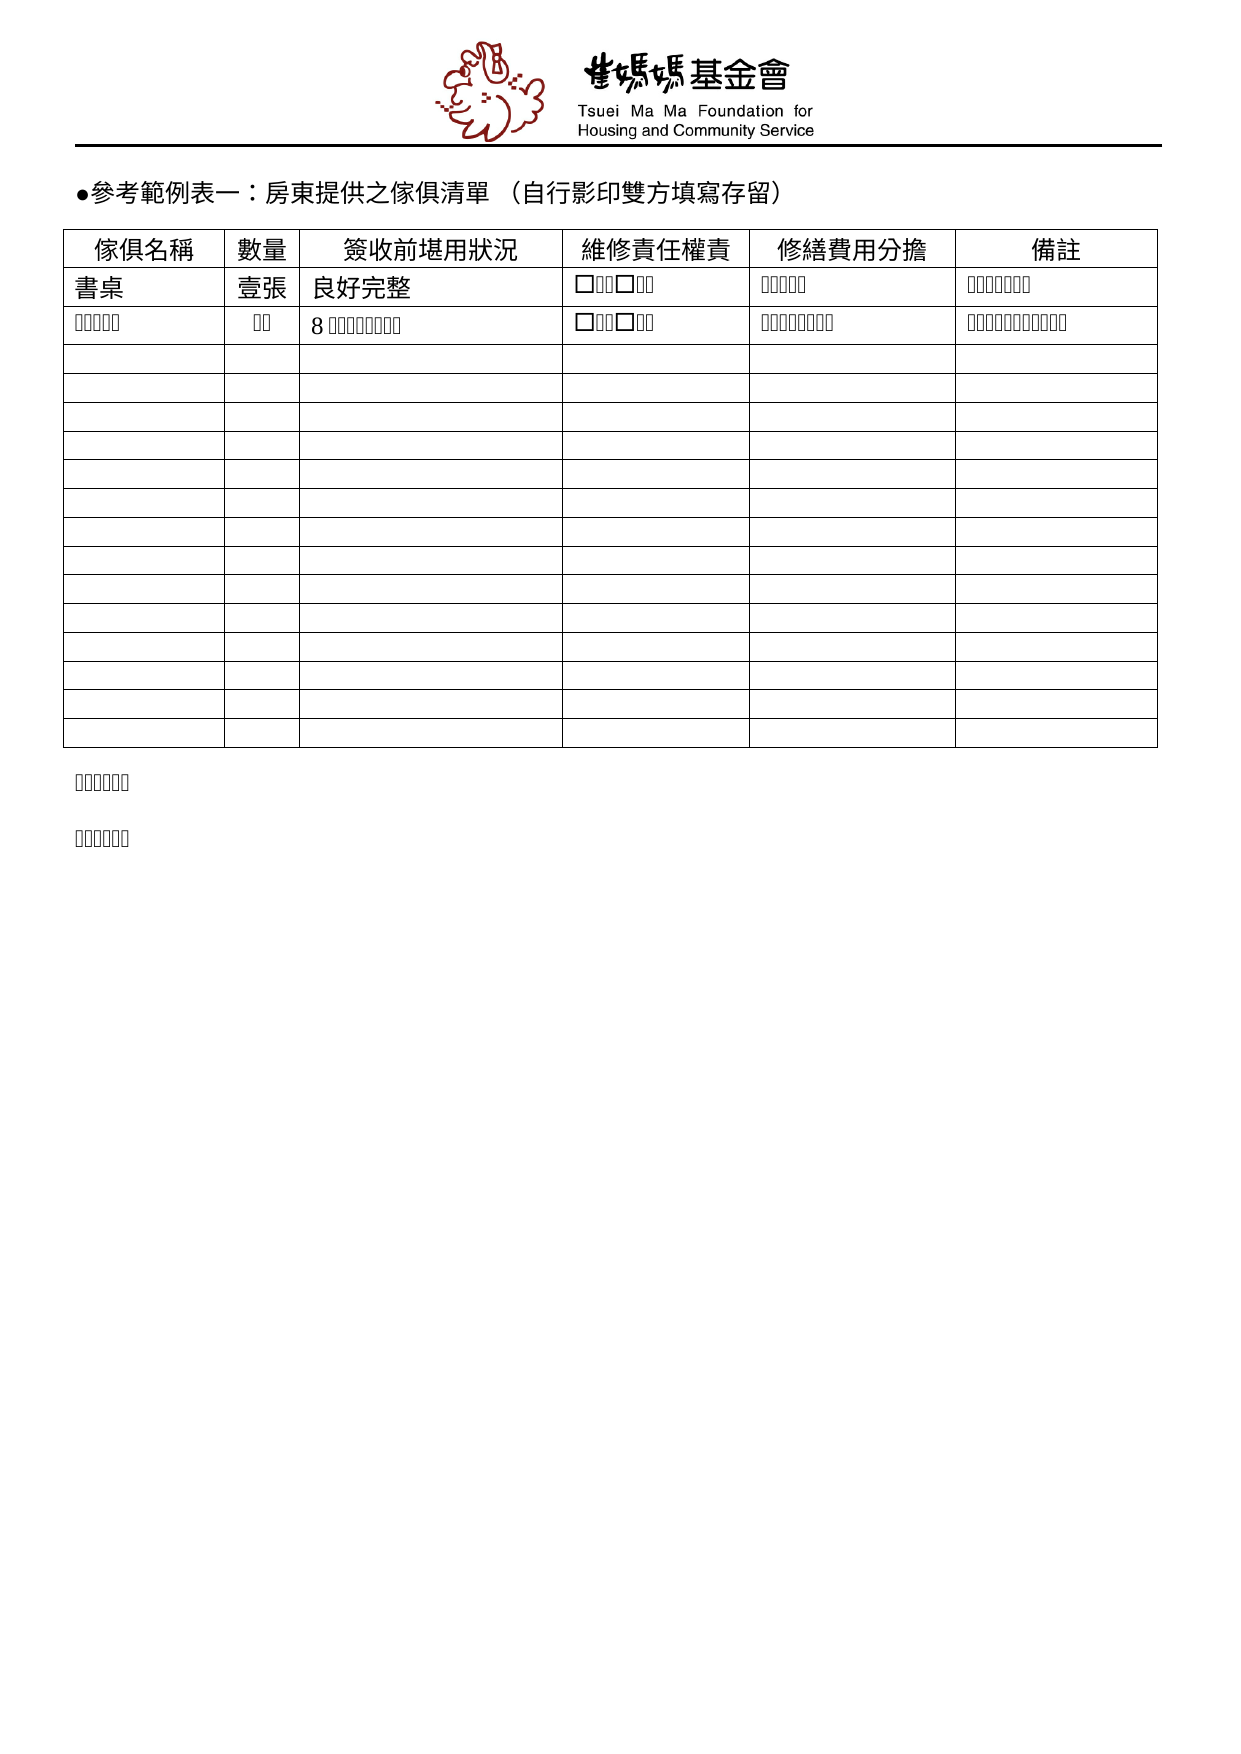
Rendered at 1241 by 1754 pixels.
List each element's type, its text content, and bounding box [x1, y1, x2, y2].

table_cell [300, 575, 562, 603]
table_cell [225, 403, 299, 431]
table_cell 書桌 [64, 268, 224, 306]
table_cell [64, 633, 224, 661]
table_cell [225, 345, 299, 373]
table_cell [750, 345, 955, 373]
table_cell [956, 662, 1157, 689]
table_cell [750, 374, 955, 402]
table_cell [300, 374, 562, 402]
table_cell [750, 518, 955, 546]
table_cell 8年之舊品，尚堪用 [300, 307, 562, 344]
table_cell [64, 345, 224, 373]
table_cell [225, 518, 299, 546]
table_cell [225, 547, 299, 574]
table_header 備註 [956, 230, 1157, 267]
table_cell [300, 719, 562, 747]
table_cell [300, 518, 562, 546]
table_cell [300, 604, 562, 632]
table_cell 房東房客 [563, 307, 749, 344]
table_cell [956, 690, 1157, 718]
table_cell [956, 633, 1157, 661]
table_cell [64, 690, 224, 718]
table_cell [300, 633, 562, 661]
table_header 傢俱名稱 [64, 230, 224, 267]
table_cell [563, 719, 749, 747]
table_cell [750, 604, 955, 632]
table_cell [300, 662, 562, 689]
table_cell [563, 432, 749, 459]
table_cell [563, 345, 749, 373]
table_cell [956, 403, 1157, 431]
table_cell [300, 432, 562, 459]
table_cell [64, 518, 224, 546]
table_cell 壹張 [225, 268, 299, 306]
table_cell 房東房客 [563, 268, 749, 306]
table_cell [225, 374, 299, 402]
table_cell [64, 575, 224, 603]
table_cell [956, 575, 1157, 603]
table_cell [750, 432, 955, 459]
table_cell [225, 662, 299, 689]
table_cell [750, 547, 955, 574]
table_cell [300, 403, 562, 431]
table_cell [64, 719, 224, 747]
table_cell [563, 518, 749, 546]
table_cell 壞掉要負責賠償 [956, 268, 1157, 306]
table_cell [956, 547, 1157, 574]
table_cell [563, 403, 749, 431]
table_cell [64, 460, 224, 488]
table_cell [956, 604, 1157, 632]
table_cell [563, 489, 749, 517]
table_cell [750, 460, 955, 488]
table_cell [750, 690, 955, 718]
table_cell [563, 547, 749, 574]
table_cell [563, 662, 749, 689]
table_cell 良好完整 [300, 268, 562, 306]
table_cell [225, 489, 299, 517]
table_cell 單槽脫水機 [64, 307, 224, 344]
table_cell [750, 489, 955, 517]
table_cell [64, 374, 224, 402]
table_cell [956, 432, 1157, 459]
table_header 維修責任權責 [563, 230, 749, 267]
table_cell [563, 460, 749, 488]
table_cell [750, 575, 955, 603]
table_cell 由房客負擔 [750, 268, 955, 306]
table_cell [956, 460, 1157, 488]
table_cell [956, 518, 1157, 546]
picture [413, 37, 825, 142]
table_cell [750, 719, 955, 747]
table_cell 無（壞掉就淘汰） [750, 307, 955, 344]
table_header 修繕費用分擔 [750, 230, 955, 267]
table_cell [225, 604, 299, 632]
table_cell [225, 432, 299, 459]
table_cell [956, 345, 1157, 373]
table_cell 淘汰後，房東不提供新品 [956, 307, 1157, 344]
table_cell [64, 662, 224, 689]
table_cell [225, 719, 299, 747]
table_cell [300, 489, 562, 517]
table_cell [64, 547, 224, 574]
table_cell [64, 432, 224, 459]
table_cell [563, 633, 749, 661]
table_cell [300, 345, 562, 373]
table_header 數量 [225, 230, 299, 267]
table_cell [956, 719, 1157, 747]
table_cell [225, 690, 299, 718]
table_cell [225, 575, 299, 603]
table_cell [300, 460, 562, 488]
table_cell [225, 460, 299, 488]
table_cell [750, 662, 955, 689]
table_cell [750, 403, 955, 431]
text 承租人簽收： [75, 823, 1162, 860]
table_cell [64, 489, 224, 517]
text ●參考範例表一：房東提供之傢俱清單 （自行影印雙方填寫存留） [75, 172, 1162, 210]
table_cell [64, 403, 224, 431]
table_cell [225, 633, 299, 661]
table_cell [64, 604, 224, 632]
table_cell [563, 604, 749, 632]
table_cell [563, 575, 749, 603]
table_cell [956, 489, 1157, 517]
text 出租人簽收： [75, 767, 1162, 804]
table_header 簽收前堪用狀況 [300, 230, 562, 267]
table_cell 壹台 [225, 307, 299, 344]
table_cell [750, 633, 955, 661]
table_cell [563, 690, 749, 718]
table_cell [956, 374, 1157, 402]
table_cell [563, 374, 749, 402]
table_cell [300, 690, 562, 718]
table_cell [300, 547, 562, 574]
